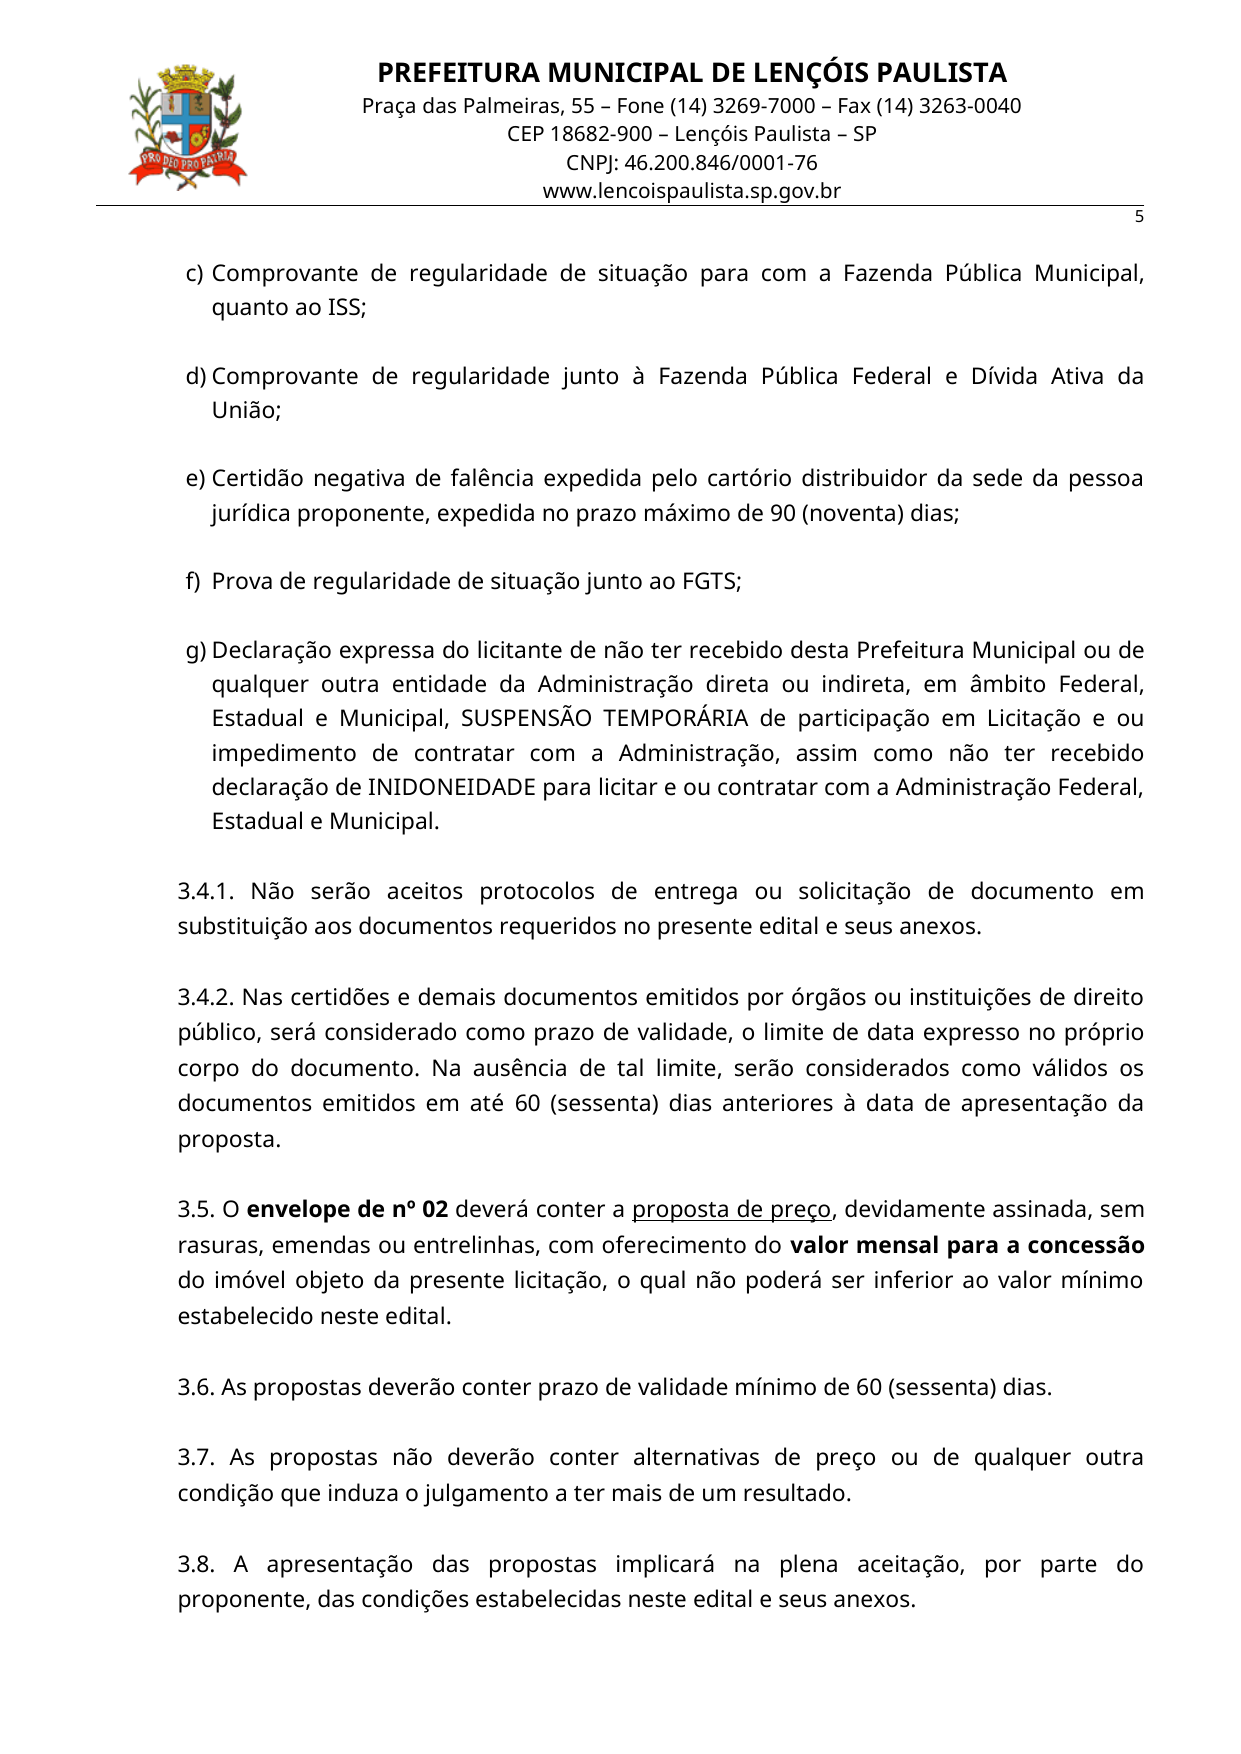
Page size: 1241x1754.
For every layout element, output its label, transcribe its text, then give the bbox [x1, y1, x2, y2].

text 3.6. As propostas deverão conter prazo de validade mínimo de 60 (sessenta) dias. [177, 1367, 1146, 1402]
list Prova de regularidade de situação junto ao FGTS; [185, 562, 1146, 597]
list Declaração expressa do licitante de não ter recebido desta Prefeitura Municipal ou de qualquer outra entidade da Administração direta ou indireta, em âmbito Federal, Estadual e Municipal, SUSPENSÃO TEMPORÁRIA de participação em Licitação e ou impedimento de contratar com a Administração, assim como não ter recebido declaração de INIDONEIDADE para licitar e ou contratar com a Administração Federal, Estadual e Municipal. [185, 631, 1146, 836]
list Comprovante de regularidade junto à Fazenda Pública Federal e Dívida Ativa da União; [185, 357, 1146, 425]
list Certidão negativa de falência expedida pelo cartório distribuidor da sede da pessoa jurídica proponente, expedida no prazo máximo de 90 (noventa) dias; [185, 459, 1146, 528]
text 3.4.1. Não serão aceitos protocolos de entrega ou solicitação de documento em substituição aos documentos requeridos no presente edital e seus anexos. [177, 871, 1146, 942]
text 3.4.2. Nas certidões e demais documentos emitidos por órgãos ou instituições de direito público, será considerado como prazo de validade, o limite de data expresso no próprio corpo do documento. Na ausência de tal limite, serão considerados como válidos os documentos emitidos em até 60 (sessenta) dias anteriores à data de apresentação da proposta. [177, 977, 1146, 1154]
list Comprovante de regularidade de situação para com a Fazenda Pública Municipal, quanto ao ISS; [185, 254, 1146, 322]
text 3.5. O envelope de nº 02 deverá conter a proposta de preço, devidamente assinada, sem rasuras, emendas ou entrelinhas, com oferecimento do valor mensal para a concessão do imóvel objeto da presente licitação, o qual não poderá ser inferior ao valor mínimo estabelecido neste edital. [177, 1189, 1146, 1331]
text 3.8. A apresentação das propostas implicará na plena aceitação, por parte do proponente, das condições estabelecidas neste edital e seus anexos. [177, 1544, 1146, 1614]
text 3.7. As propostas não deverão conter alternativas de preço ou de qualquer outra condição que induza o julgamento a ter mais de um resultado. [177, 1437, 1146, 1508]
picture [126, 62, 249, 191]
